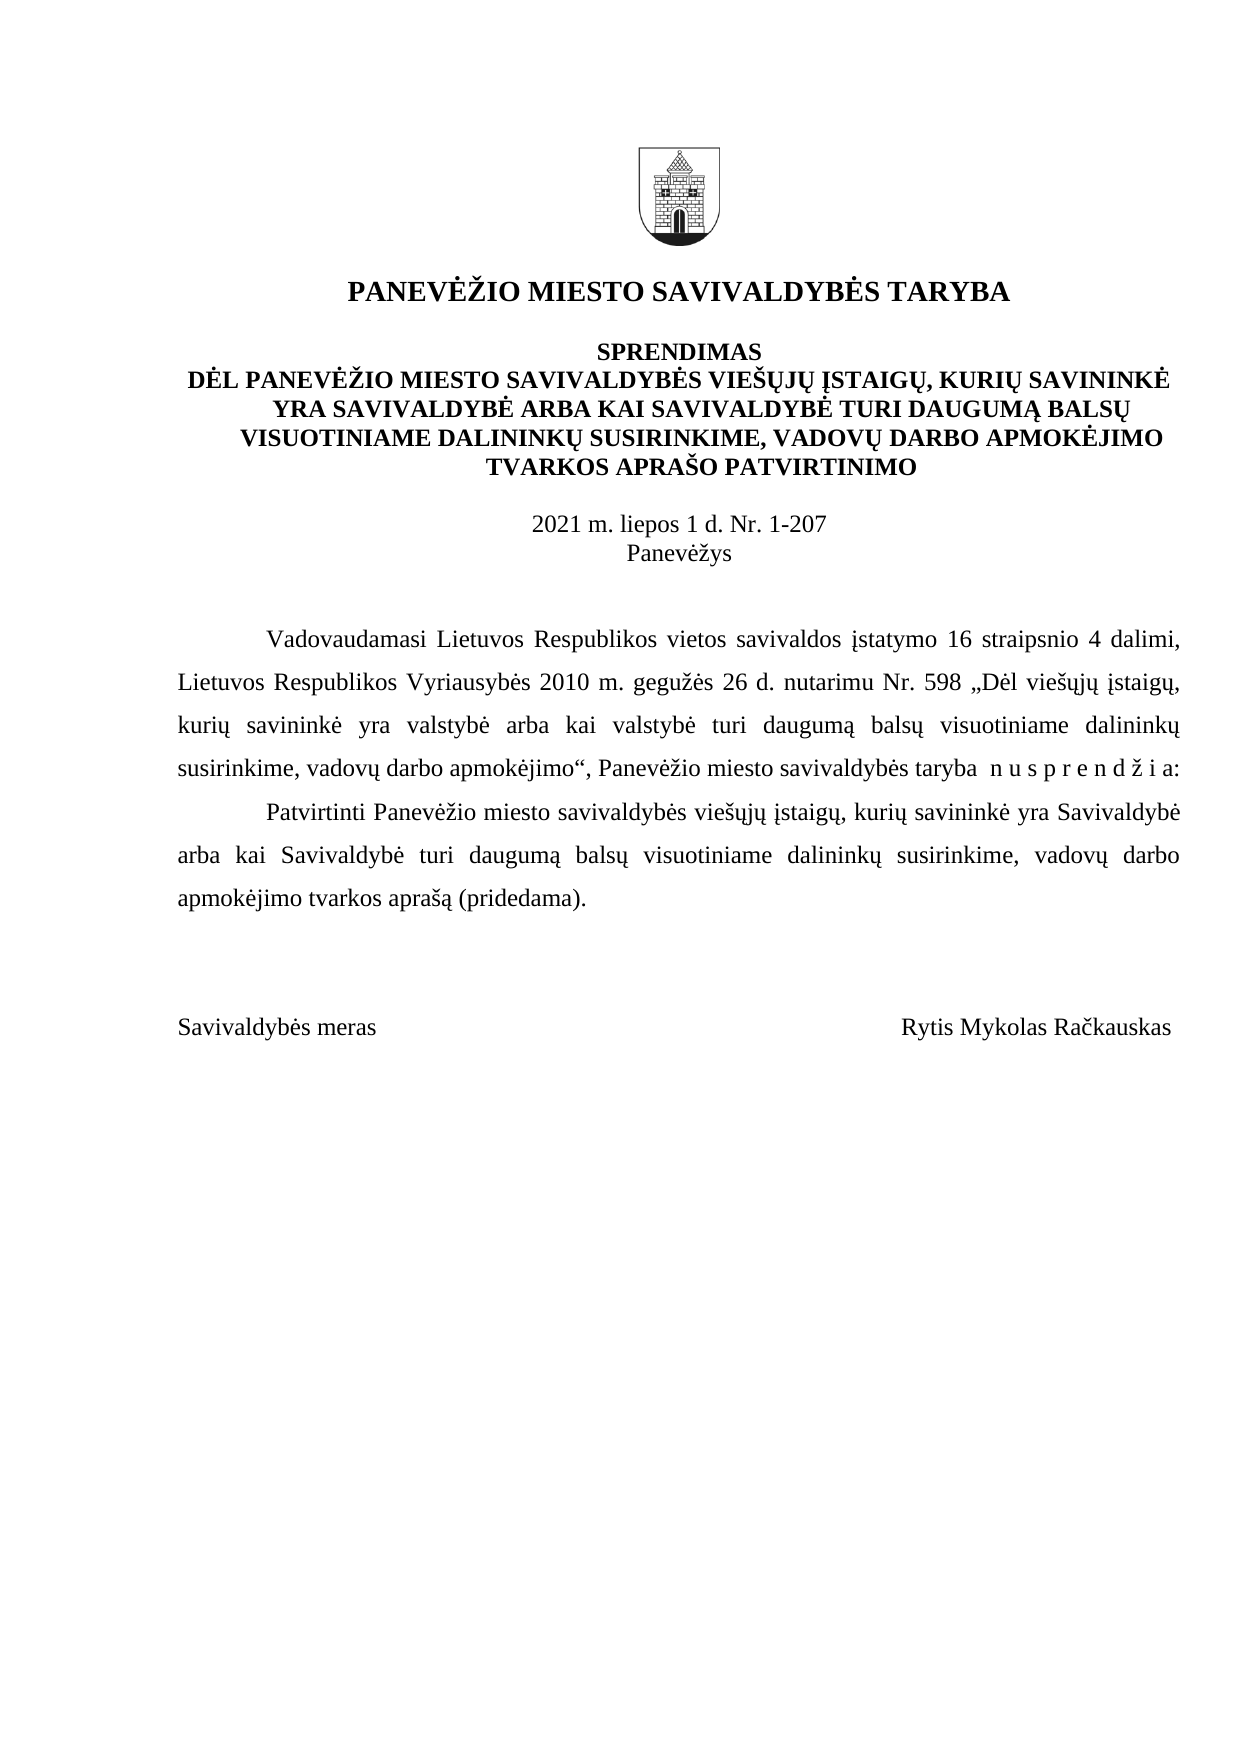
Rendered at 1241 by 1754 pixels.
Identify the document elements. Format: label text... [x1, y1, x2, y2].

text Patvirtinti Panevėžio miesto savivaldybės viešųjų įstaigų, kurių savininkė yra Savivaldybė arba kai Savivaldybė turi daugumą balsų visuotiniame dalininkų susirinkime, vadovų darbo apmokėjimo tvarkos aprašą (pridedama). [177, 797, 1181, 912]
subtitle SPRENDIMAS [177, 337, 1181, 365]
text Savivaldybės meras Rytis Mykolas Račkauskas [177, 1012, 1181, 1041]
text PANEVĖŽIO MIESTO SAVIVALDYBĖS TARYBA [177, 274, 1181, 308]
text Vadovaudamasi Lietuvos Respublikos vietos savivaldos įstatymo 16 straipsnio 4 dalimi, Lietuvos Respublikos Vyriausybės 2010 m. gegužės 26 d. nutarimu Nr. 598 „Dėl viešųjų įstaigų, kurių savininkė yra valstybė arba kai valstybė turi daugumą balsų visuotiniame dalininkų susirinkime, vadovų darbo apmokėjimo“, Panevėžio miesto savivaldybės taryba n u s p r e n d ž i a: [177, 624, 1181, 782]
subtitle 2021 m. liepos 1 d. Nr. 1-207 [177, 509, 1181, 538]
subtitle Panevėžys [177, 538, 1181, 567]
text DĖL PANEVĖŽIO MIESTO SAVIVALDYBĖS VIEŠŲJŲ ĮSTAIGŲ, KURIŲ SAVININKĖ YRA SAVIVALDYBĖ ARBA KAI SAVIVALDYBĖ TURI DAUGUMĄ BALSŲ VISUOTINIAME DALININKŲ SUSIRINKIME, VADOVŲ DARBO APMOKĖJIMO TVARKOS APRAŠO PATVIRTINIMO [177, 365, 1181, 480]
